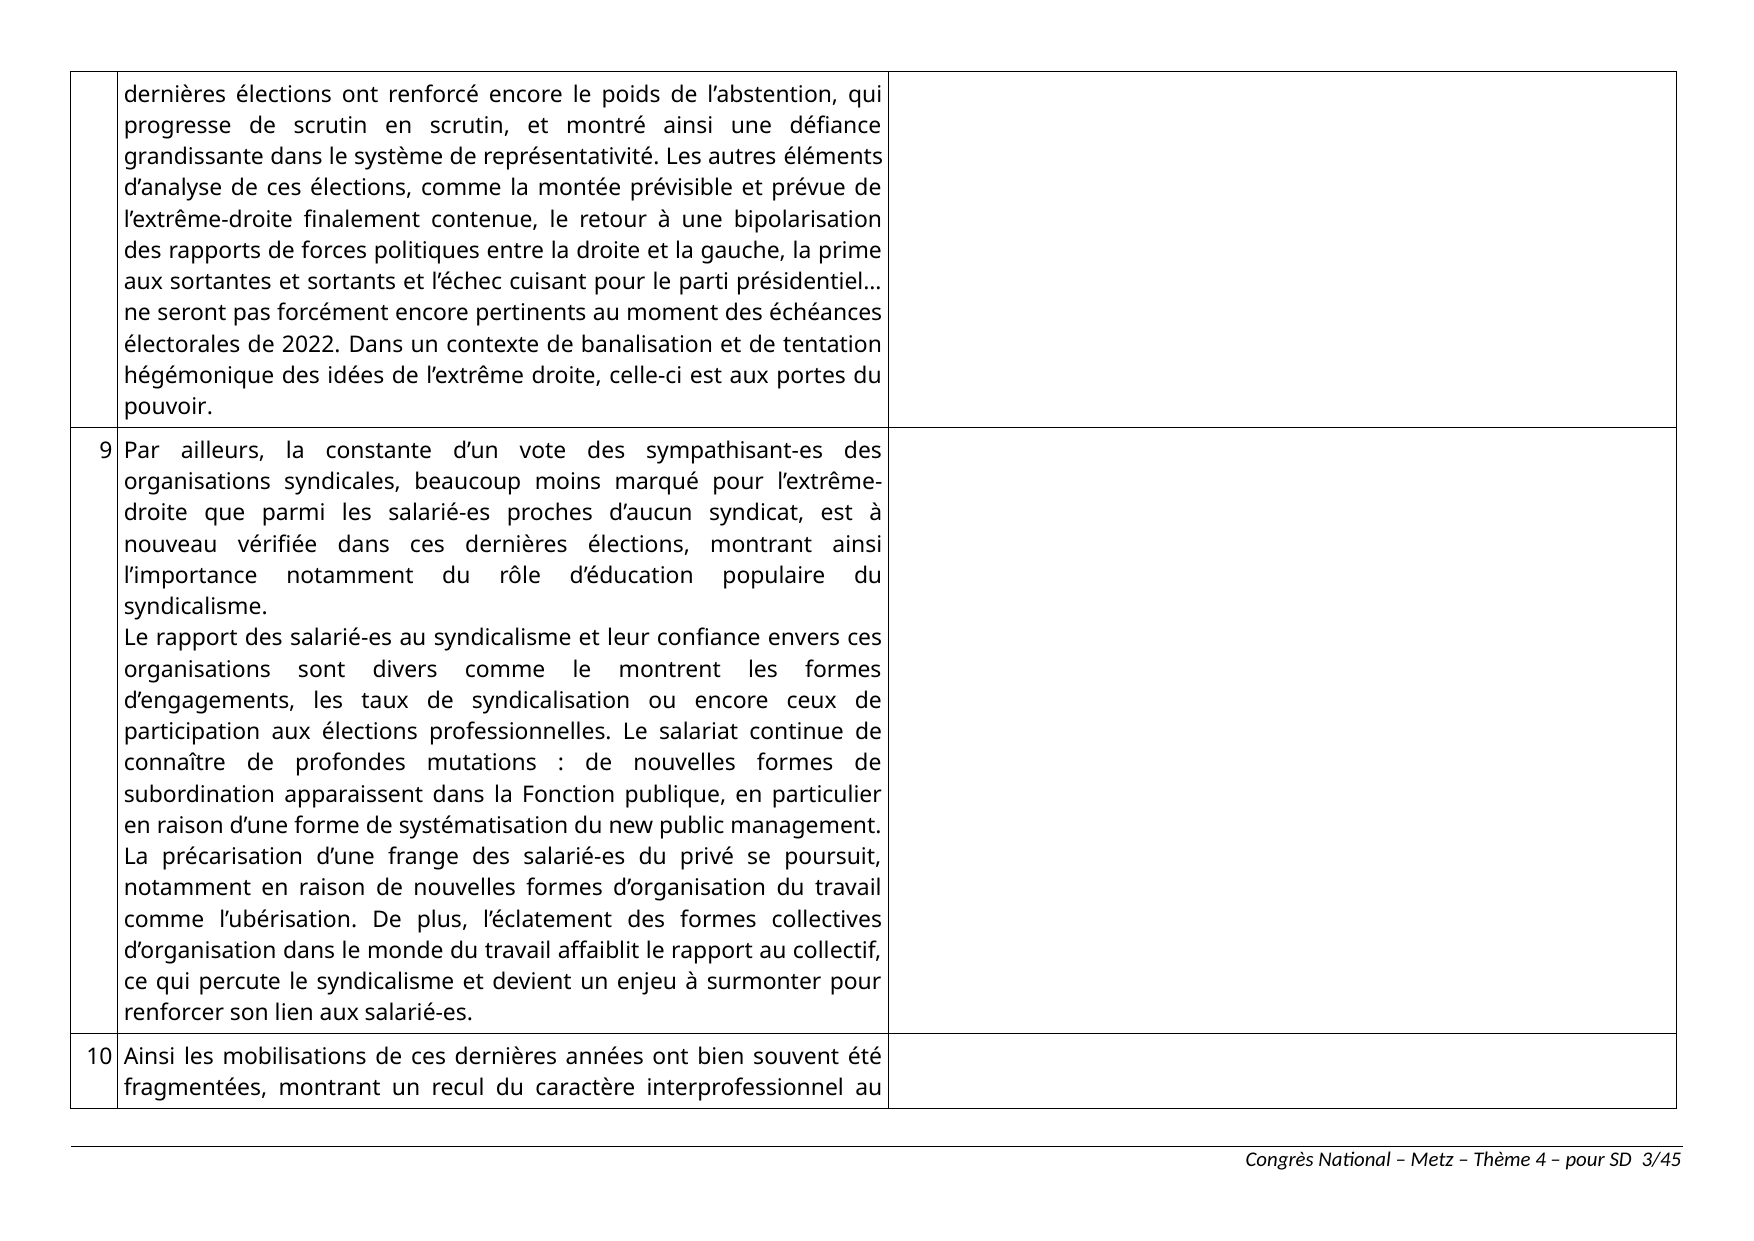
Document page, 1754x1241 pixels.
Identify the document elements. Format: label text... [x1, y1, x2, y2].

table_cell [889, 72, 1676, 427]
table_cell [71, 72, 117, 427]
table_cell 9 [71, 428, 117, 1033]
table_cell Par ailleurs, la constante d’un vote des sympathisant-es des organisations syndicales, beaucoup moins marqué pour l’extrême-droite que parmi les salarié-es proches d’aucun syndicat, est à nouveau vérifiée dans ces dernières élections, montrant ainsi l’importance notamment du rôle d’éducation populaire du syndicalisme. Le rapport des salarié-es au syndicalisme et leur confiance envers ces organisations sont divers comme le montrent les formes d’engagements, les taux de syndicalisation ou encore ceux de participation aux élections professionnelles. Le salariat continue de connaître de profondes mutations : de nouvelles formes de subordination apparaissent dans la Fonction publique, en particulier en raison d’une forme de systématisation du new public management. La précarisation d’une frange des salarié-es du privé se poursuit, notamment en raison de nouvelles formes d’organisation du travail comme l’ubérisation. De plus, l’éclatement des formes collectives d’organisation dans le monde du travail affaiblit le rapport au collectif, ce qui percute le syndicalisme et devient un enjeu à surmonter pour renforcer son lien aux salarié-es. [118, 428, 888, 1033]
table_cell [889, 1034, 1676, 1108]
table_cell dernières élections ont renforcé encore le poids de l’abstention, qui progresse de scrutin en scrutin, et montré ainsi une défiance grandissante dans le système de représentativité. Les autres éléments d’analyse de ces élections, comme la montée prévisible et prévue de l’extrême-droite finalement contenue, le retour à une bipolarisation des rapports de forces politiques entre la droite et la gauche, la prime aux sortantes et sortants et l’échec cuisant pour le parti présidentiel… ne seront pas forcément encore pertinents au moment des échéances électorales de 2022. Dans un contexte de banalisation et de tentation hégémonique des idées de l’extrême droite, celle-ci est aux portes du pouvoir. [118, 72, 888, 427]
table_cell Ainsi les mobilisations de ces dernières années ont bien souvent été fragmentées, montrant un recul du caractère interprofessionnel au [118, 1034, 888, 1108]
table_cell 10 [71, 1034, 117, 1108]
table_cell [889, 428, 1676, 1033]
